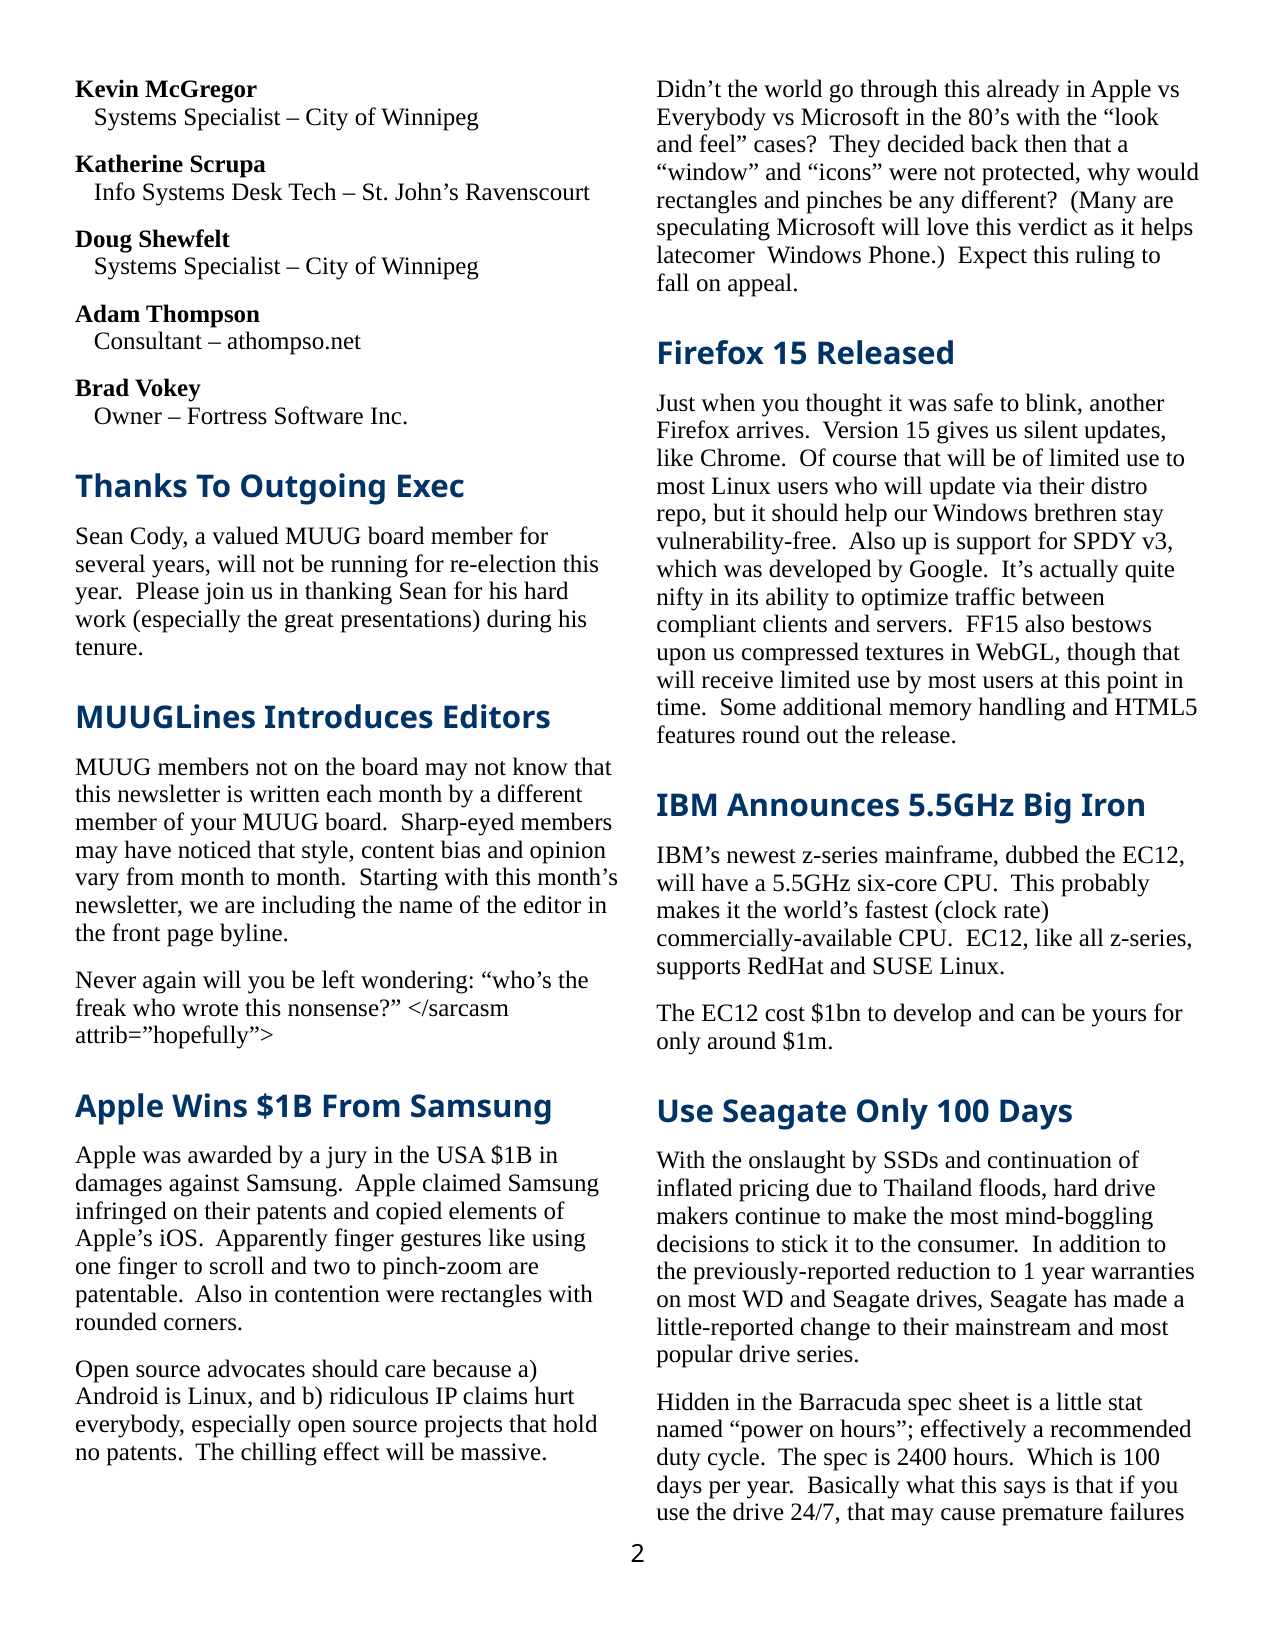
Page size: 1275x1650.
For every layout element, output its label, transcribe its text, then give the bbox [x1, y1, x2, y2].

text MUUG members not on the board may not know that this newsletter is written each month by a different member of your MUUG board. Sharp-eyed members may have noticed that style, content bias and opinion vary from month to month. Starting with this month’s newsletter, we are including the name of the editor in the front page byline. [75, 753, 619, 947]
text The EC12 cost $1bn to develop and can be yours for only around $1m. [656, 999, 1200, 1054]
text Open source advocates should care because a) Android is Linux, and b) ridiculous IP claims hurt everybody, especially open source projects that hold no patents. The chilling effect will be massive. [75, 1355, 619, 1466]
text Katherine Scrupa Info Systems Desk Tech – St. John’s Ravenscourt [75, 150, 619, 205]
text Apple was awarded by a jury in the USA $1B in damages against Samsung. Apple claimed Samsung infringed on their patents and copied elements of Apple’s iOS. Apparently finger gestures like using one finger to scroll and two to pinch-zoom are patentable. Also in contention were rectangles with rounded corners. [75, 1141, 619, 1335]
text With the onslaught by SSDs and continuation of inflated pricing due to Thailand floods, hard drive makers continue to make the most mind-boggling decisions to stick it to the consumer. In addition to the previously-reported reduction to 1 year warranties on most WD and Seagate drives, Seagate has made a little-reported change to their mainstream and most popular drive series. [656, 1147, 1200, 1368]
subtitle MUUGLines Introduces Editors [75, 695, 619, 738]
text Hidden in the Barracuda spec sheet is a little stat named “power on hours”; effectively a recommended duty cycle. The spec is 2400 hours. Which is 100 days per year. Basically what this says is that if you use the drive 24/7, that may cause premature failures [656, 1388, 1200, 1526]
subtitle Firefox 15 Released [656, 331, 1200, 374]
text Brad Vokey Owner – Fortress Software Inc. [75, 374, 619, 430]
text Didn’t the world go through this already in Apple vs Everybody vs Microsoft in the 80’s with the “look and feel” cases? They decided back then that a “window” and “icons” were not protected, why would rectangles and pinches be any different? (Many are speculating Microsoft will love this verdict as it helps latecomer Windows Phone.) Expect this ruling to fall on appeal. [656, 75, 1200, 297]
subtitle IBM Announces 5.5GHz Big Iron [656, 783, 1200, 826]
subtitle Use Seagate Only 100 Days [656, 1089, 1200, 1132]
text IBM’s newest z-series mainframe, dubbed the EC12, will have a 5.5GHz six-core CPU. This probably makes it the world’s fastest (clock rate) commercially-available CPU. EC12, like all z-series, supports RedHat and SUSE Linux. [656, 841, 1200, 979]
text Sean Cody, a valued MUUG board member for several years, will not be running for re-election this year. Please join us in thanking Sean for his hard work (especially the great presentations) during his tenure. [75, 522, 619, 661]
text Kevin McGregor Systems Specialist – City of Winnipeg [75, 75, 619, 130]
subtitle Apple Wins $1B From Samsung [75, 1084, 619, 1126]
text Never again will you be left wondering: “who’s the freak who wrote this nonsense?” </sarcasm attrib=”hopefully”> [75, 966, 619, 1049]
text Adam Thompson Consultant – athompso.net [75, 300, 619, 355]
text Doug Shewfelt Systems Specialist – City of Winnipeg [75, 225, 619, 280]
text Just when you thought it was safe to blink, another Firefox arrives. Version 15 gives us silent updates, like Chrome. Of course that will be of limited use to most Linux users who will update via their distro repo, but it should help our Windows brethren stay vulnerability-free. Also up is support for SPDY v3, which was developed by Google. It’s actually quite nifty in its ability to optimize traffic between compliant clients and servers. FF15 also bestows upon us compressed textures in WebGL, though that will receive limited use by most users at this point in time. Some additional memory handling and HTML5 features round out the release. [656, 389, 1200, 749]
subtitle Thanks To Outgoing Exec [75, 464, 619, 507]
